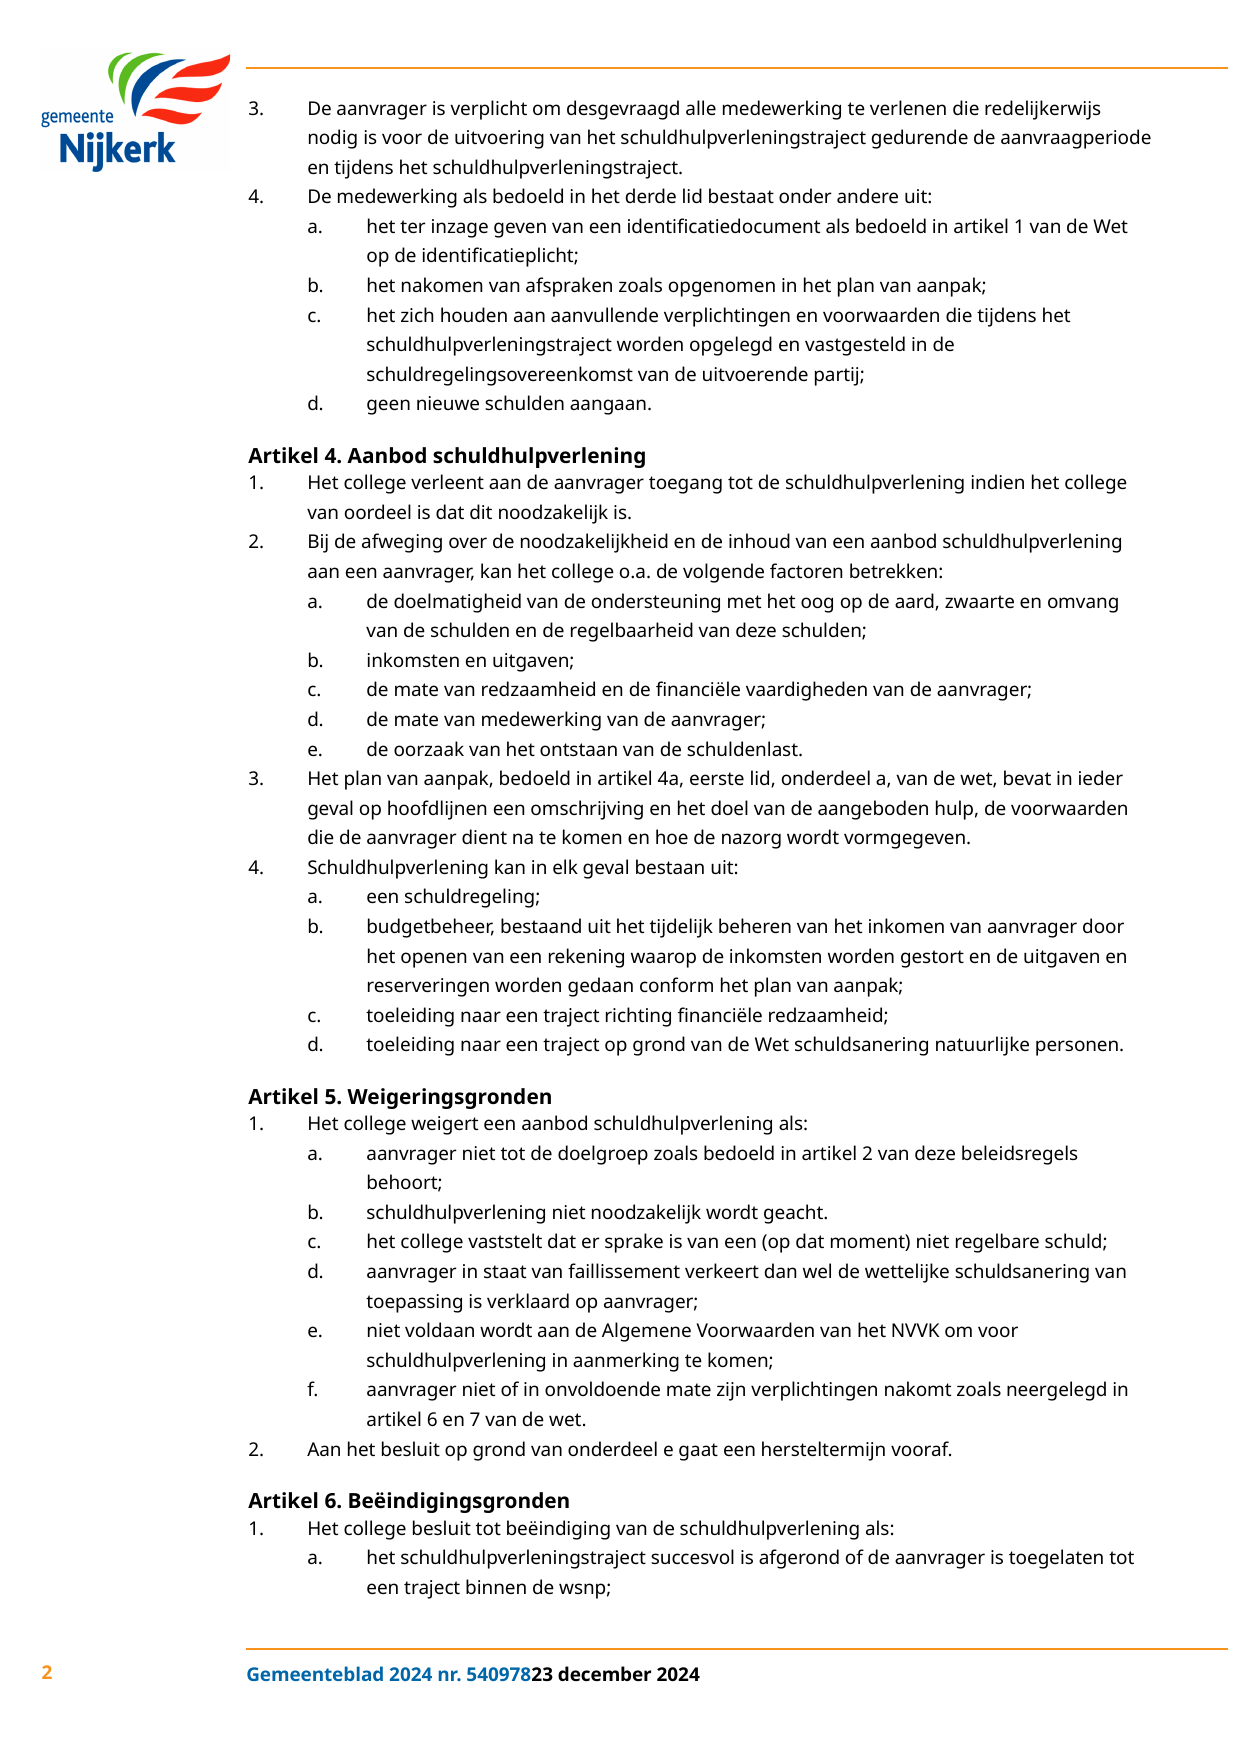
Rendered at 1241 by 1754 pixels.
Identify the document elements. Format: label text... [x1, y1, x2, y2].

list aanvrager niet of in onvoldoende mate zijn verplichtingen nakomt zoals neergelegd in artikel 6 en 7 van de wet. [307, 1377, 1152, 1432]
list niet voldaan wordt aan de Algemene Voorwaarden van het NVVK om voor schuldhulpverlening in aanmerking te komen; [307, 1317, 1152, 1373]
list aanvrager niet tot de doelgroep zoals bedoeld in artikel 2 van deze beleidsregels behoort; [307, 1140, 1152, 1195]
list Aan het besluit op grond van onderdeel e gaat een hersteltermijn vooraf. [248, 1436, 1152, 1462]
list budgetbeheer, bestaand uit het tijdelijk beheren van het inkomen van aanvrager door het openen van een rekening waarop de inkomsten worden gestort en de uitgaven en reserveringen worden gedaan conform het plan van aanpak; [307, 913, 1152, 998]
picture [41, 47, 231, 172]
list geen nieuwe schulden aangaan. [307, 391, 1152, 416]
list Het college besluit tot beëindiging van de schuldhulpverlening als: [248, 1515, 1152, 1540]
list aanvrager in staat van faillissement verkeert dan wel de wettelijke schuldsanering van toepassing is verklaard op aanvrager; [307, 1258, 1152, 1314]
text Artikel 5. Weigeringsgronden [248, 1082, 1152, 1110]
list het schuldhulpverleningstraject succesvol is afgerond of de aanvrager is toegelaten tot een traject binnen de wsnp; [307, 1544, 1152, 1599]
list De aanvrager is verplicht om desgevraagd alle medewerking te verlenen die redelijkerwijs nodig is voor de uitvoering van het schuldhulpverleningstraject gedurende de aanvraagperiode en tijdens het schuldhulpverleningstraject. [248, 95, 1152, 180]
list toeleiding naar een traject op grond van de Wet schuldsanering natuurlijke personen. [307, 1032, 1152, 1057]
list schuldhulpverlening niet noodzakelijk wordt geacht. [307, 1199, 1152, 1225]
list Het college weigert een aanbod schuldhulpverlening als: [248, 1110, 1152, 1136]
list de mate van medewerking van de aanvrager; [307, 706, 1152, 732]
list inkomsten en uitgaven; [307, 647, 1152, 673]
list het college vaststelt dat er sprake is van een (op dat moment) niet regelbare schuld; [307, 1229, 1152, 1254]
list het zich houden aan aanvullende verplichtingen en voorwaarden die tijdens het schuldhulpverleningstraject worden opgelegd en vastgesteld in de schuldregelingsovereenkomst van de uitvoerende partij; [307, 302, 1152, 387]
list De medewerking als bedoeld in het derde lid bestaat onder andere uit: [248, 183, 1152, 209]
list de doelmatigheid van de ondersteuning met het oog op de aard, zwaarte en omvang van de schulden en de regelbaarheid van deze schulden; [307, 588, 1152, 643]
text Artikel 4. Aanbod schuldhulpverlening [248, 441, 1152, 469]
text Artikel 6. Beëindigingsgronden [248, 1486, 1152, 1515]
list een schuldregeling; [307, 884, 1152, 909]
list het ter inzage geven van een identificatiedocument als bedoeld in artikel 1 van de Wet op de identificatieplicht; [307, 213, 1152, 268]
list Bij de afweging over de noodzakelijkheid en de inhoud van een aanbod schuldhulpverlening aan een aanvrager, kan het college o.a. de volgende factoren betrekken: [248, 529, 1152, 584]
list Het plan van aanpak, bedoeld in artikel 4a, eerste lid, onderdeel a, van de wet, bevat in ieder geval op hoofdlijnen een omschrijving en het doel van de aangeboden hulp, de voorwaarden die de aanvrager dient na te komen en hoe de nazorg wordt vormgegeven. [248, 765, 1152, 850]
list de mate van redzaamheid en de financiële vaardigheden van de aanvrager; [307, 677, 1152, 702]
list Het college verleent aan de aanvrager toegang tot de schuldhulpverlening indien het college van oordeel is dat dit noodzakelijk is. [248, 469, 1152, 525]
list de oorzaak van het ontstaan van de schuldenlast. [307, 736, 1152, 761]
list Schuldhulpverlening kan in elk geval bestaan uit: [248, 854, 1152, 880]
list toeleiding naar een traject richting financiële redzaamheid; [307, 1002, 1152, 1028]
list het nakomen van afspraken zoals opgenomen in het plan van aanpak; [307, 272, 1152, 298]
